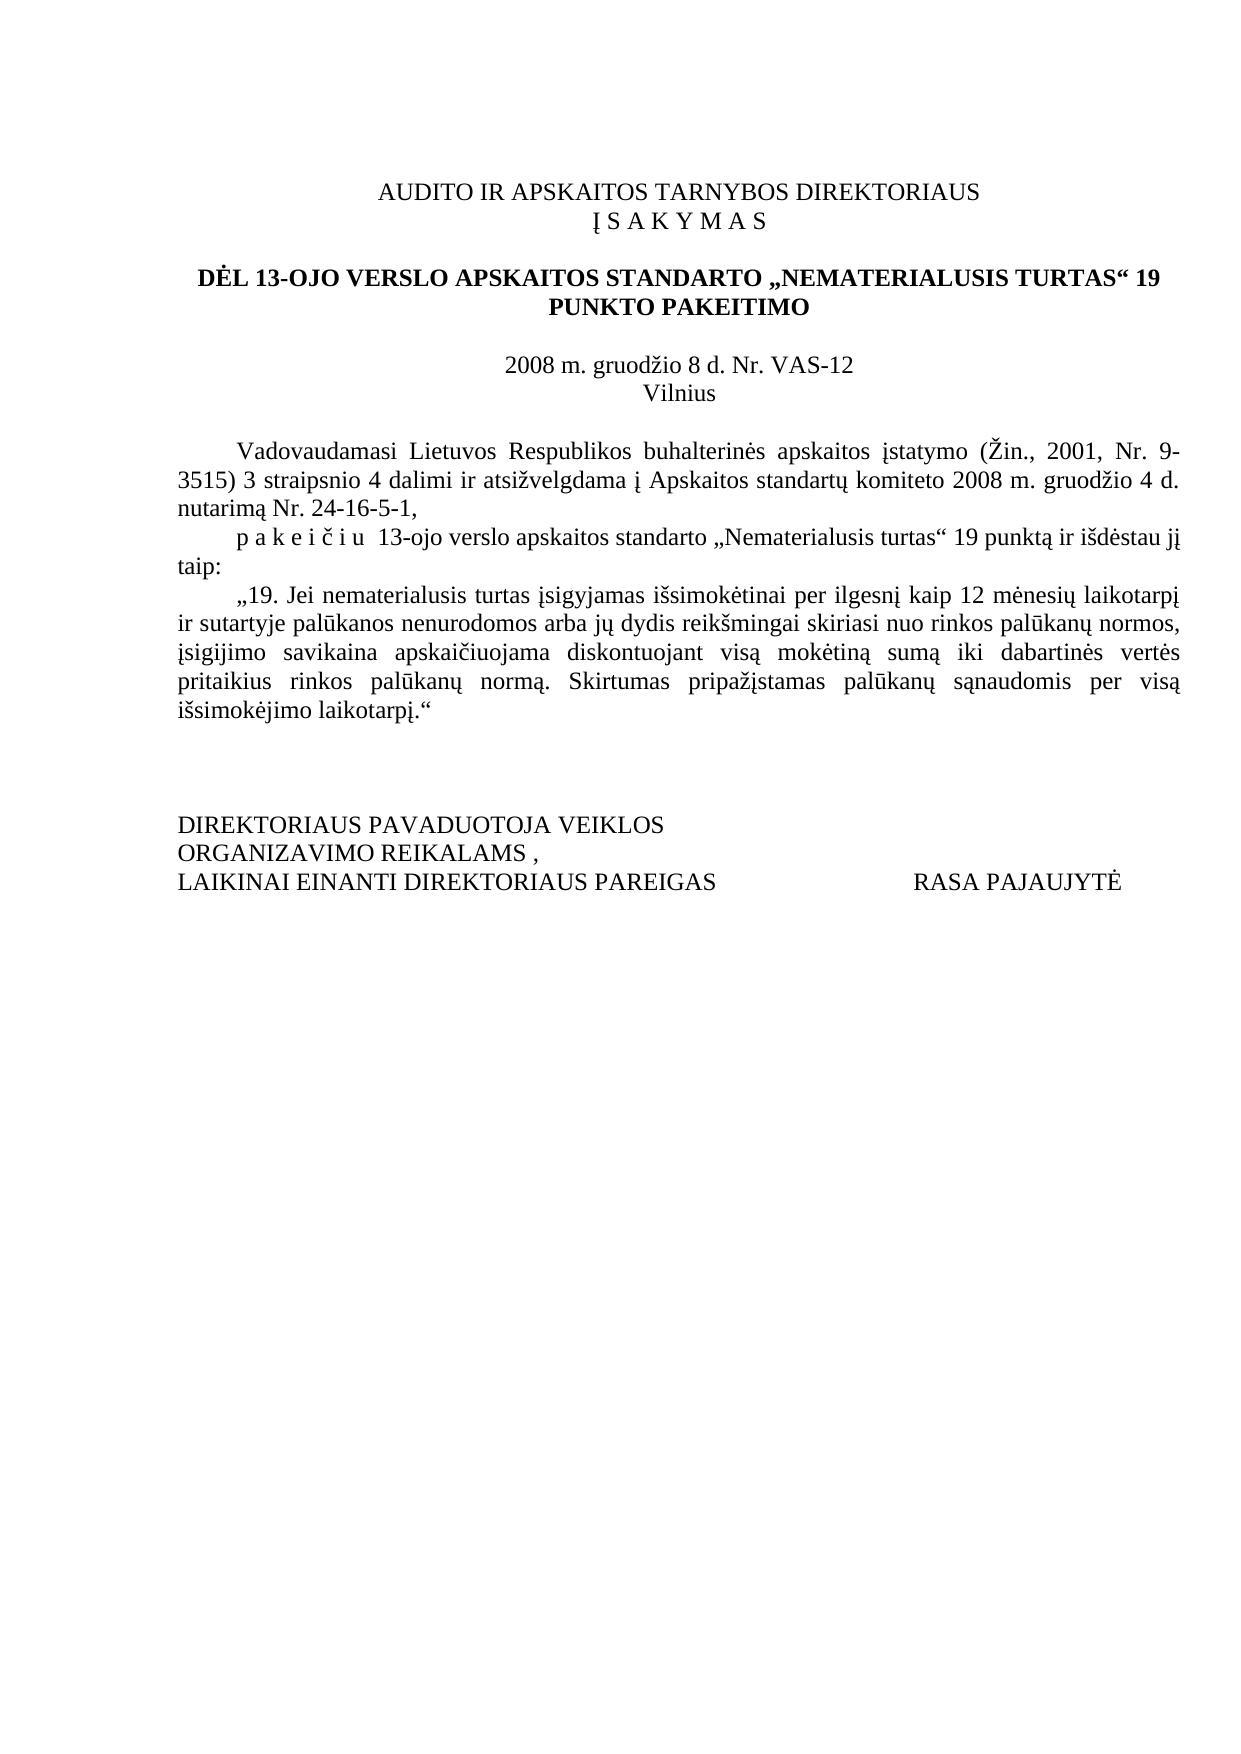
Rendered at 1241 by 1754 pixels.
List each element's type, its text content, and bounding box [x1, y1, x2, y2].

text 2008 m. gruodžio 8 d. Nr. VAS-12 [177, 350, 1181, 378]
text ĮSAKYMAS [177, 206, 1181, 235]
text LAIKINAI EINANTI DIREKTORIAUS PAREIGAS RASA PAJAUJYTĖ [177, 867, 1181, 896]
text Vadovaudamasi Lietuvos Respublikos buhalterinės apskaitos įstatymo (Žin., 2001, Nr. 9-3515) 3 straipsnio 4 dalimi ir atsižvelgdama į Apskaitos standartų komiteto 2008 m. gruodžio 4 d. nutarimą Nr. 24-16-5-1, [177, 436, 1181, 522]
text AUDITO IR APSKAITOS TARNYBOS DIREKTORIAUS [177, 177, 1181, 206]
text pakeičiu 13-ojo verslo apskaitos standarto „Nematerialusis turtas“ 19 punktą ir išdėstau jį taip: [177, 522, 1181, 580]
text „19. Jei nematerialusis turtas įsigyjamas išsimokėtinai per ilgesnį kaip 12 mėnesių laikotarpį ir sutartyje palūkanos nenurodomos arba jų dydis reikšmingai skiriasi nuo rinkos palūkanų normos, įsigijimo savikaina apskaičiuojama diskontuojant visą mokėtiną sumą iki dabartinės vertės pritaikius rinkos palūkanų normą. Skirtumas pripažįstamas palūkanų sąnaudomis per visą išsimokėjimo laikotarpį.“ [177, 580, 1181, 723]
text ORGANIZAVIMO REIKALAMS , [177, 838, 1181, 867]
text DIREKTORIAUS PAVADUOTOJA VEIKLOS [177, 810, 1181, 838]
text Vilnius [177, 378, 1181, 407]
text DĖL 13-OJO VERSLO APSKAITOS STANDARTO „NEMATERIALUSIS TURTAS“ 19 PUNKTO PAKEITIMO [177, 263, 1181, 321]
